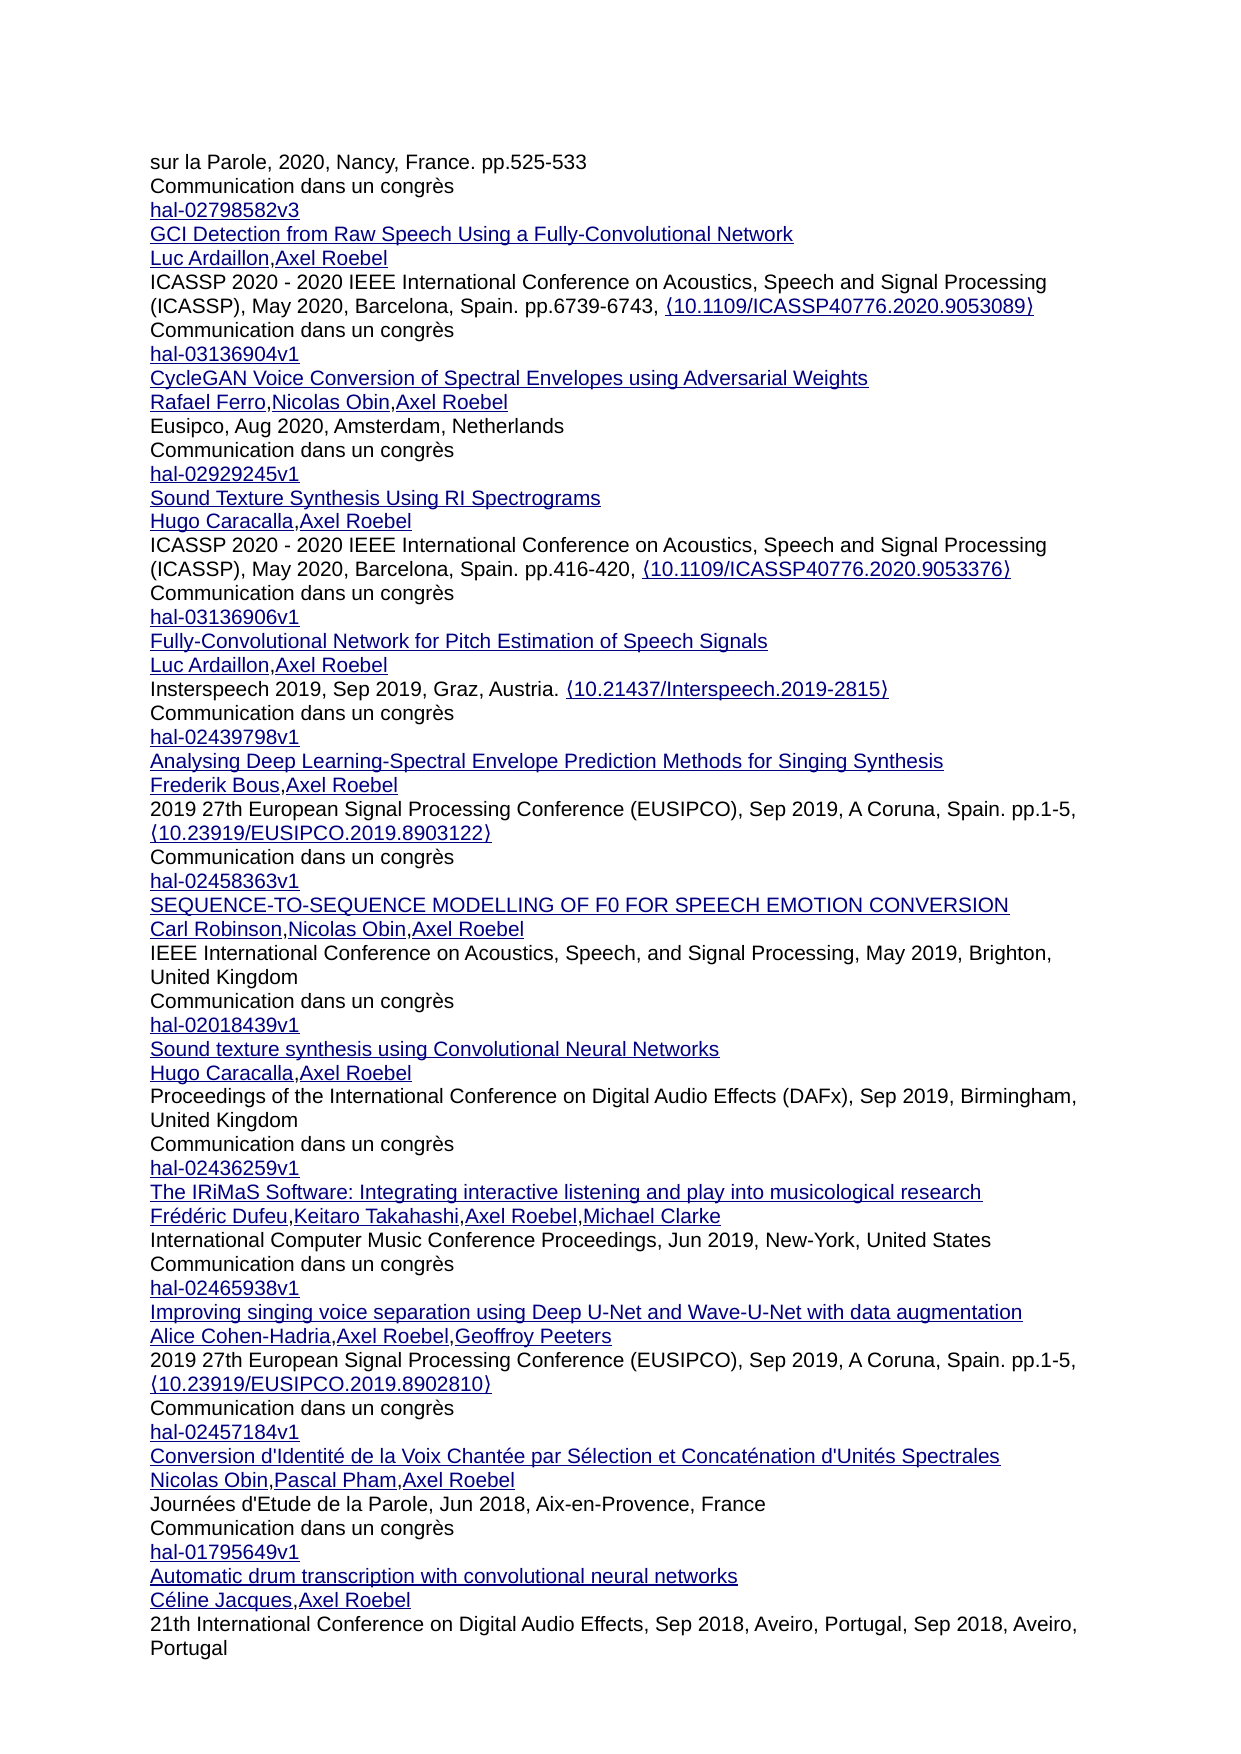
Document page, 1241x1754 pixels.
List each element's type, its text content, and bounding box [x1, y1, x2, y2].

table_cell CycleGAN Voice Conversion of Spectral Envelopes using Adversarial Weights Rafael Ferro,Nicolas Obin,Axel Roebel Eusipco, Aug 2020, Amsterdam, Netherlands Communication dans un congrès hal-02929245v1 [150, 366, 1090, 485]
table_cell SEQUENCE-TO-SEQUENCE MODELLING OF F0 FOR SPEECH EMOTION CONVERSION Carl Robinson,Nicolas Obin,Axel Roebel IEEE International Conference on Acoustics, Speech, and Signal Processing, May 2019, Brighton, United Kingdom Communication dans un congrès hal-02018439v1 [150, 893, 1090, 1036]
table_cell Fully-Convolutional Network for Pitch Estimation of Speech Signals Luc Ardaillon,Axel Roebel Insterspeech 2019, Sep 2019, Graz, Austria. ⟨10.21437/Interspeech.2019-2815⟩ Communication dans un congrès hal-02439798v1 [150, 629, 1090, 749]
table_cell Analysing Deep Learning-Spectral Envelope Prediction Methods for Singing Synthesis Frederik Bous,Axel Roebel 2019 27th European Signal Processing Conference (EUSIPCO), Sep 2019, A Coruna, Spain. pp.1-5, ⟨10.23919/EUSIPCO.2019.8903122⟩ Communication dans un congrès hal-02458363v1 [150, 749, 1090, 893]
table_cell The IRiMaS Software: Integrating interactive listening and play into musicological research Frédéric Dufeu,Keitaro Takahashi,Axel Roebel,Michael Clarke International Computer Music Conference Proceedings, Jun 2019, New-York, United States Communication dans un congrès hal-02465938v1 [150, 1180, 1090, 1300]
table_cell GCI Detection from Raw Speech Using a Fully-Convolutional Network Luc Ardaillon,Axel Roebel ICASSP 2020 - 2020 IEEE International Conference on Acoustics, Speech and Signal Processing (ICASSP), May 2020, Barcelona, Spain. pp.6739-6743, ⟨10.1109/ICASSP40776.2020.9053089⟩ Communication dans un congrès hal-03136904v1 [150, 222, 1090, 366]
table_cell Automatic drum transcription with convolutional neural networks Céline Jacques,Axel Roebel 21th International Conference on Digital Audio Effects, Sep 2018, Aveiro, Portugal, Sep 2018, Aveiro, Portugal [150, 1564, 1090, 1659]
table_cell Improving singing voice separation using Deep U-Net and Wave-U-Net with data augmentation Alice Cohen-Hadria,Axel Roebel,Geoffroy Peeters 2019 27th European Signal Processing Conference (EUSIPCO), Sep 2019, A Coruna, Spain. pp.1-5, ⟨10.23919/EUSIPCO.2019.8902810⟩ Communication dans un congrès hal-02457184v1 [150, 1300, 1090, 1444]
table_cell Sound texture synthesis using Convolutional Neural Networks Hugo Caracalla,Axel Roebel Proceedings of the International Conference on Digital Audio Effects (DAFx), Sep 2019, Birmingham, United Kingdom Communication dans un congrès hal-02436259v1 [150, 1036, 1090, 1180]
table_cell Conversion d'Identité de la Voix Chantée par Sélection et Concaténation d'Unités Spectrales Nicolas Obin,Pascal Pham,Axel Roebel Journées d'Etude de la Parole, Jun 2018, Aix-en-Provence, France Communication dans un congrès hal-01795649v1 [150, 1444, 1090, 1563]
table_cell sur la Parole, 2020, Nancy, France. pp.525-533 Communication dans un congrès hal-02798582v3 [150, 150, 1090, 222]
table_cell Sound Texture Synthesis Using RI Spectrograms Hugo Caracalla,Axel Roebel ICASSP 2020 - 2020 IEEE International Conference on Acoustics, Speech and Signal Processing (ICASSP), May 2020, Barcelona, Spain. pp.416-420, ⟨10.1109/ICASSP40776.2020.9053376⟩ Communication dans un congrès hal-03136906v1 [150, 485, 1090, 629]
